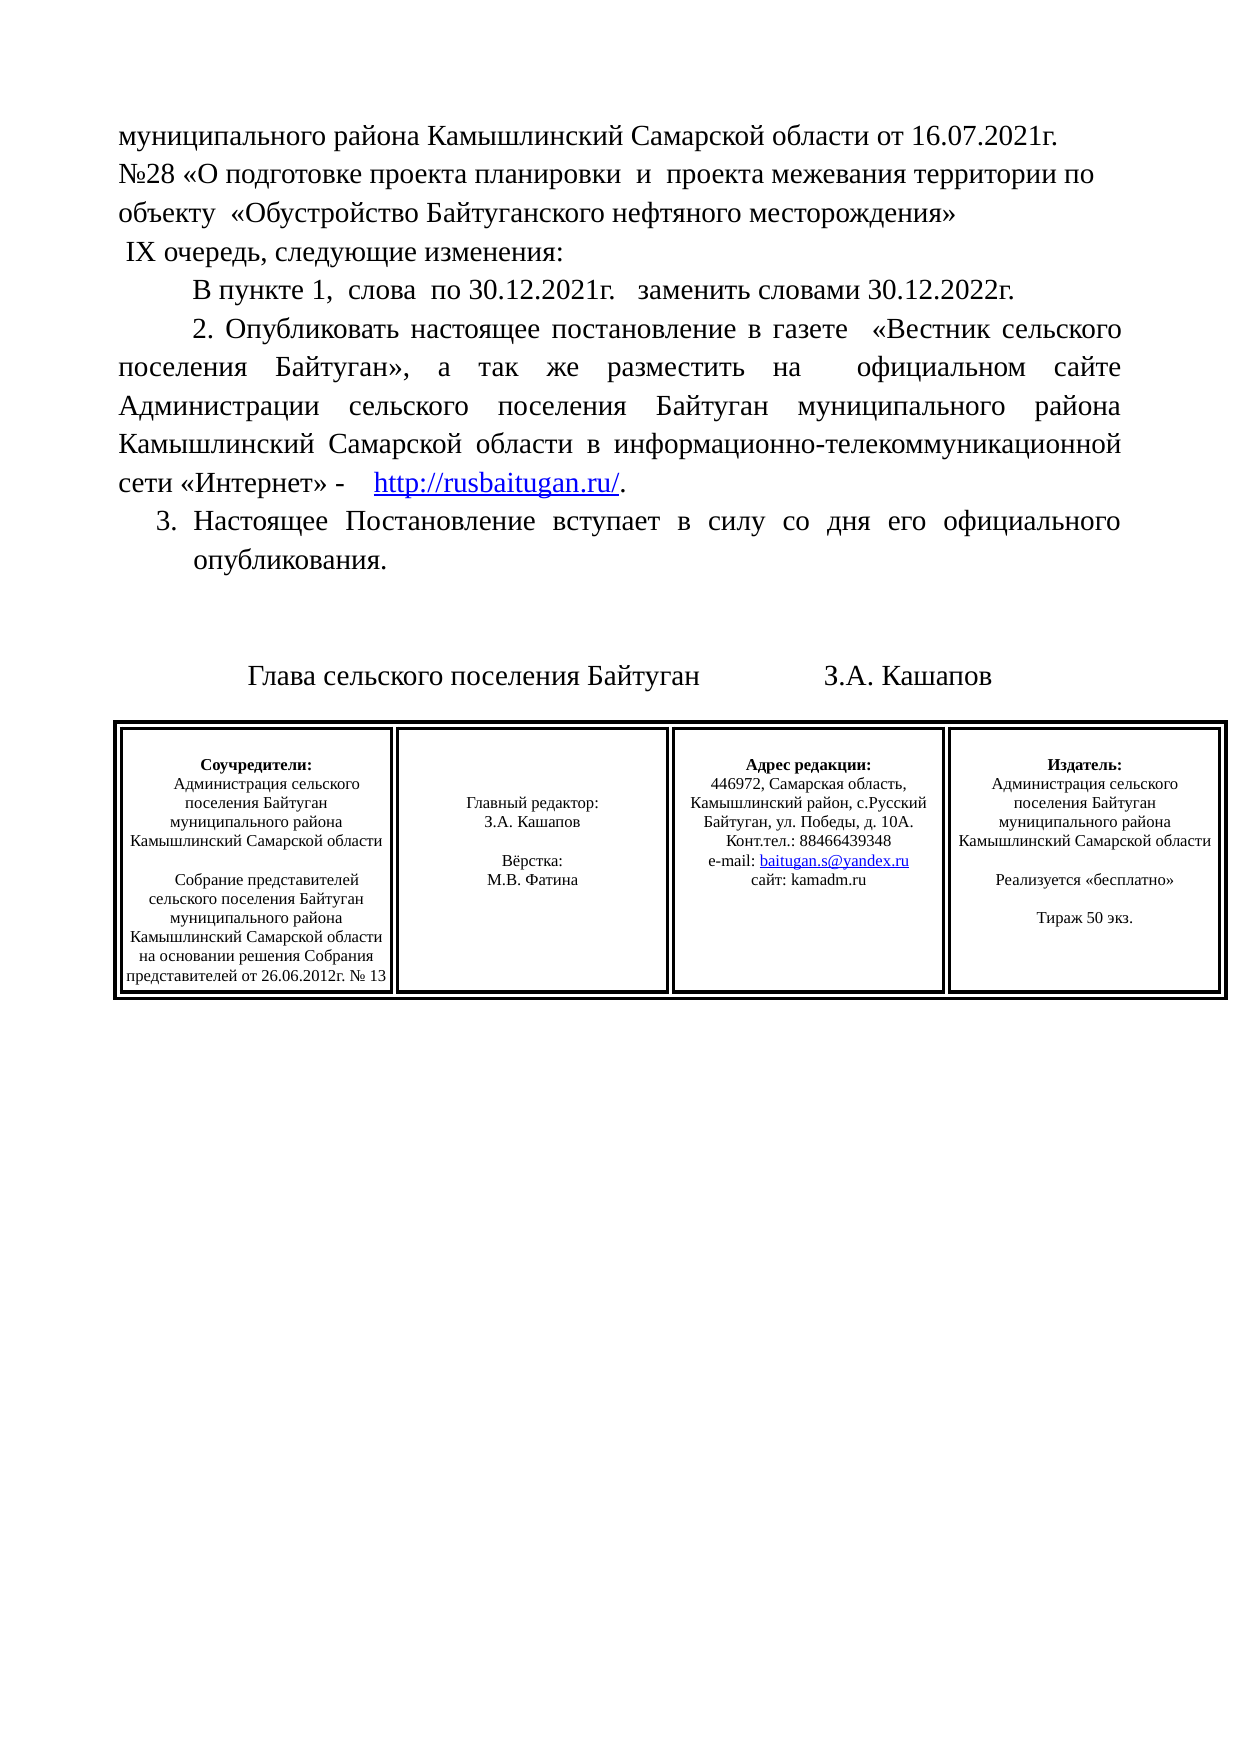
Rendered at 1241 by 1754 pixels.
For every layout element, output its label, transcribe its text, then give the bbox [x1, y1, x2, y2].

list Настоящее Постановление вступает в силу со дня его официального опубликования. [156, 503, 1122, 576]
text Глава сельского поселения Байтуган З.А. Кашапов [118, 658, 1122, 691]
table_header Главный редактор: З.А. Кашапов Вёрстка: М.В. Фатина [394, 724, 670, 990]
text 2. Опубликовать настоящее постановление в газете «Вестник сельского поселения Байтуган», а так же разместить на официальном сайте Администрации сельского поселения Байтуган муниципального района Камышлинский Самарской области в информационно-телекоммуникационной сети «Интернет» - http://rusbaitugan.ru/. [118, 311, 1122, 498]
table_header Соучредители: Администрация сельского поселения Байтуган муниципального района Камышлинский Самарской области Собрание представителей сельского поселения Байтуган муниципального района Камышлинский Самарской области на основании решения Собрания представителей от 26.06.2012г. № 13 [118, 724, 394, 990]
text В пункте 1, слова по 30.12.2021г. заменить словами 30.12.2022г. [118, 272, 1122, 306]
table_header Адрес редакции: 446972, Самарская область, Камышлинский район, с.Русский Байтуган, ул. Победы, д. 10А. Конт.тел.: 88466439348 e-mail: baitugan.s@yandex.ru сайт: kamadm.ru [670, 724, 947, 990]
text IX очередь, следующие изменения: [118, 234, 1122, 267]
text муниципального района Камышлинский Самарской области от 16.07.2021г. №28 «О подготовке проекта планировки и проекта межевания территории по объекту «Обустройство Байтуганского нефтяного месторождения» [118, 118, 1122, 229]
table_header Издатель: Администрация сельского поселения Байтуган муниципального района Камышлинский Самарской области Реализуется «бесплатно» Тираж 50 экз. [947, 724, 1223, 990]
